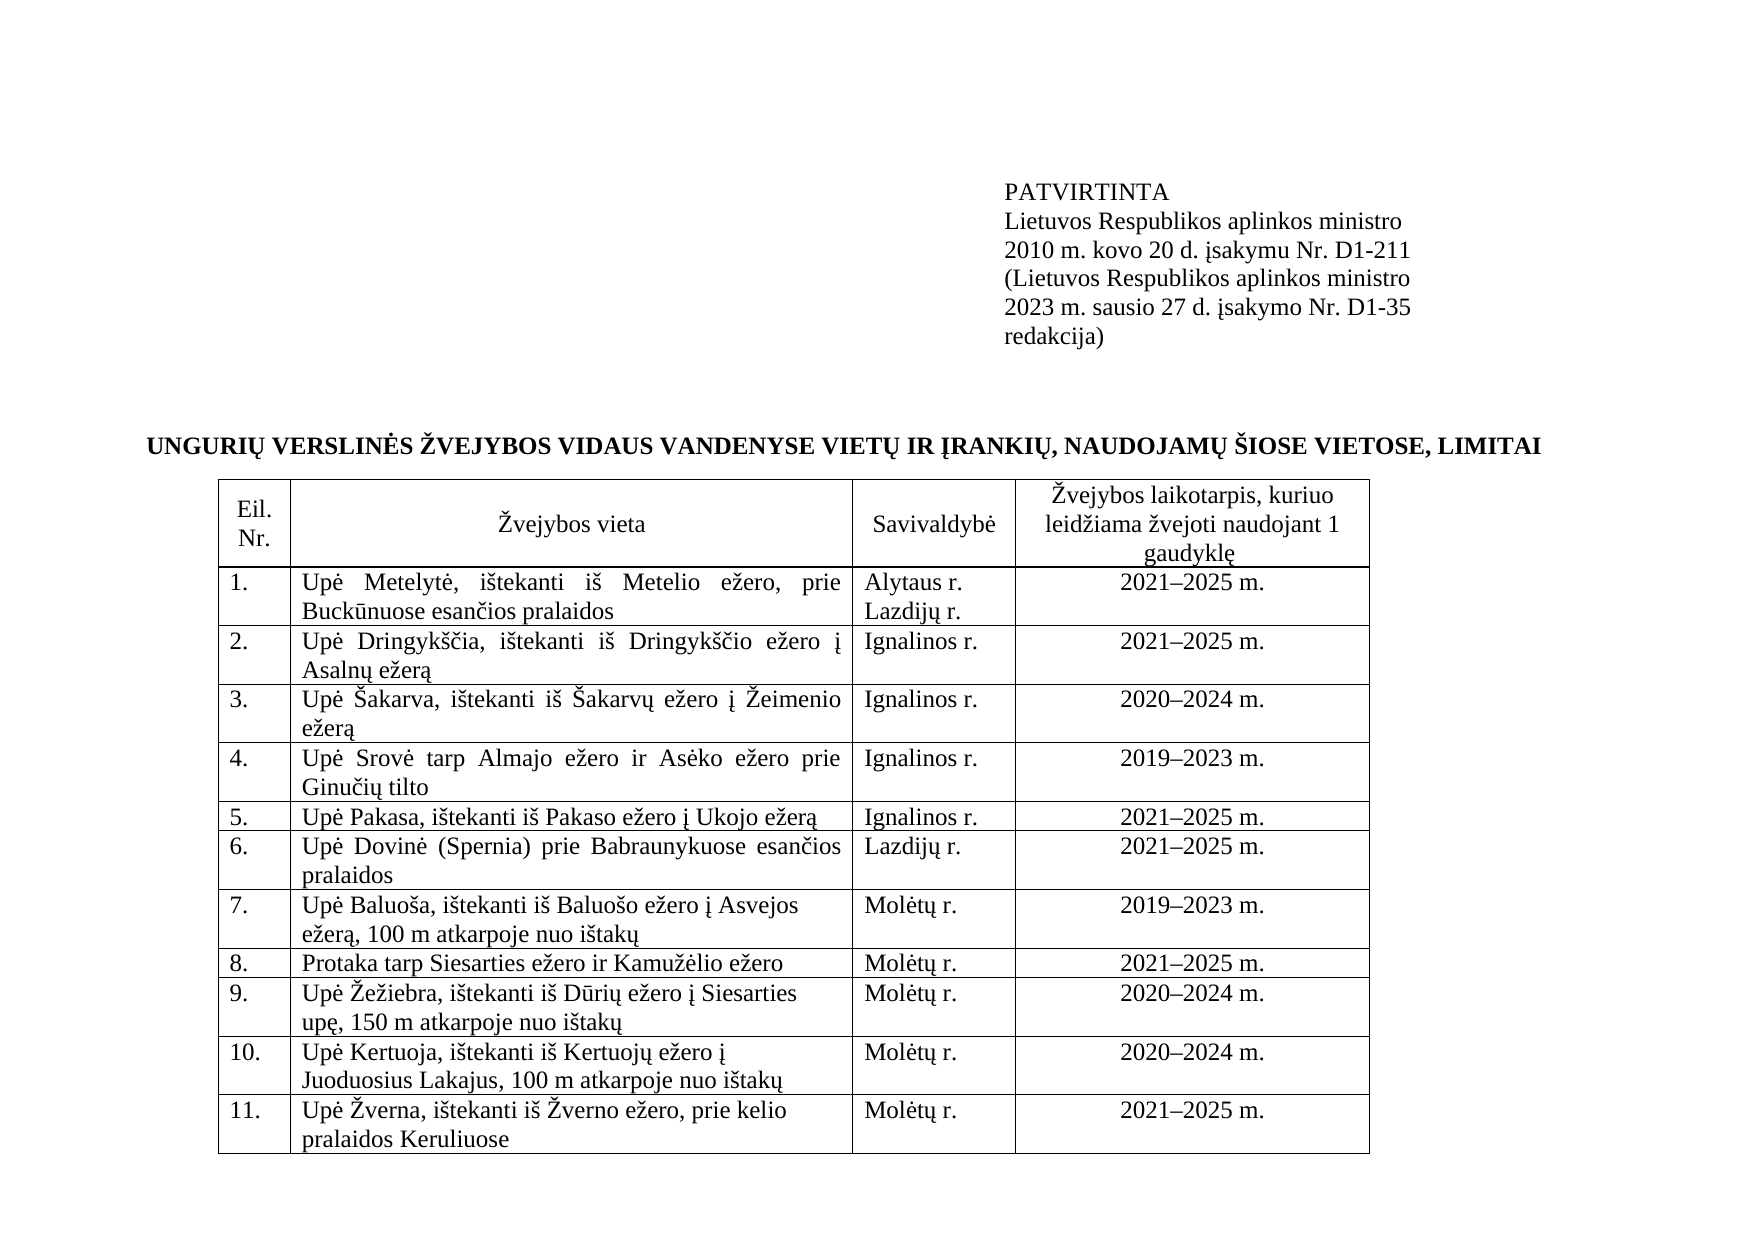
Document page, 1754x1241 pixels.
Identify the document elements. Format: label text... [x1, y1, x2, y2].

table_cell 2020–2024 m. [1016, 1037, 1369, 1094]
table_cell Upė Metelytė, ištekanti iš Metelio ežero, prie Buckūnuose esančios pralaidos [291, 568, 852, 625]
text Lietuvos Respublikos aplinkos ministro [118, 206, 1577, 235]
table_cell 2021–2025 m. [1016, 949, 1369, 977]
table_cell 3. [219, 685, 290, 742]
table_cell 7. [219, 890, 290, 947]
table_cell Lazdijų r. [853, 831, 1015, 889]
table_cell Upė Dovinė (Spernia) prie Babraunykuose esančios pralaidos [291, 831, 852, 889]
table_header Žvejybos vieta [291, 480, 852, 566]
table_header Žvejybos laikotarpis, kuriuo leidžiama žvejoti naudojant 1 gaudyklę [1016, 480, 1369, 566]
table_cell Molėtų r. [853, 949, 1015, 977]
text Ungurių VERSLINĖS žvejybos VIDAUS VANDENYSE vietų IR ĮRANKIŲ, naudojamų šiose vietose, LIMITai [118, 431, 1577, 460]
text (Lietuvos Respublikos aplinkos ministro [118, 263, 1577, 292]
table_cell Upė Žverna, ištekanti iš Žverno ežero, prie kelio pralaidos Keruliuose [291, 1095, 852, 1153]
text PATVIRTINTA [118, 177, 1577, 206]
text 2010 m. kovo 20 d. įsakymu Nr. D1-211 [118, 235, 1577, 263]
table_cell 2. [219, 626, 290, 683]
table_cell 2019–2023 m. [1016, 890, 1369, 947]
table_cell 10. [219, 1037, 290, 1094]
table_cell Upė Kertuoja, ištekanti iš Kertuojų ežero į Juoduosius Lakajus, 100 m atkarpoje nuo ištakų [291, 1037, 852, 1094]
table_cell 11. [219, 1095, 290, 1153]
table_cell 8. [219, 949, 290, 977]
text 2023 m. sausio 27 d. įsakymo Nr. D1-35 [118, 292, 1577, 321]
table_cell 6. [219, 831, 290, 889]
table_cell 2021–2025 m. [1016, 1095, 1369, 1153]
table_cell 2020–2024 m. [1016, 685, 1369, 742]
table_cell Upė Pakasa, ištekanti iš Pakaso ežero į Ukojo ežerą [291, 802, 852, 830]
table_cell 2020–2024 m. [1016, 978, 1369, 1036]
table_cell Molėtų r. [853, 1037, 1015, 1094]
table_header Eil. Nr. [219, 480, 290, 566]
table_cell 1. [219, 568, 290, 625]
table_cell Upė Šakarva, ištekanti iš Šakarvų ežero į Žeimenio ežerą [291, 685, 852, 742]
table_cell Ignalinos r. [853, 802, 1015, 830]
table_header Savivaldybė [853, 480, 1015, 566]
table_cell Upė Srovė tarp Almajo ežero ir Asėko ežero prie Ginučių tilto [291, 743, 852, 801]
table_cell 2021–2025 m. [1016, 568, 1369, 625]
table_cell 2021–2025 m. [1016, 626, 1369, 683]
table_cell Molėtų r. [853, 890, 1015, 947]
table_cell 5. [219, 802, 290, 830]
table_cell Ignalinos r. [853, 743, 1015, 801]
table_cell 4. [219, 743, 290, 801]
table_cell Ignalinos r. [853, 685, 1015, 742]
table_cell Upė Baluoša, ištekanti iš Baluošo ežero į Asvejos ežerą, 100 m atkarpoje nuo ištakų [291, 890, 852, 947]
table_cell 2021–2025 m. [1016, 802, 1369, 830]
text redakcija) [118, 321, 1577, 350]
table_cell Protaka tarp Siesarties ežero ir Kamužėlio ežero [291, 949, 852, 977]
table_cell 2021–2025 m. [1016, 831, 1369, 889]
table_cell Ignalinos r. [853, 626, 1015, 683]
table_cell Molėtų r. [853, 978, 1015, 1036]
table_cell Upė Žežiebra, ištekanti iš Dūrių ežero į Siesarties upę, 150 m atkarpoje nuo ištakų [291, 978, 852, 1036]
table_cell Upė Dringykščia, ištekanti iš Dringykščio ežero į Asalnų ežerą [291, 626, 852, 683]
table_cell Molėtų r. [853, 1095, 1015, 1153]
table_cell 9. [219, 978, 290, 1036]
table_cell Alytaus r. Lazdijų r. [853, 568, 1015, 625]
table_cell 2019–2023 m. [1016, 743, 1369, 801]
